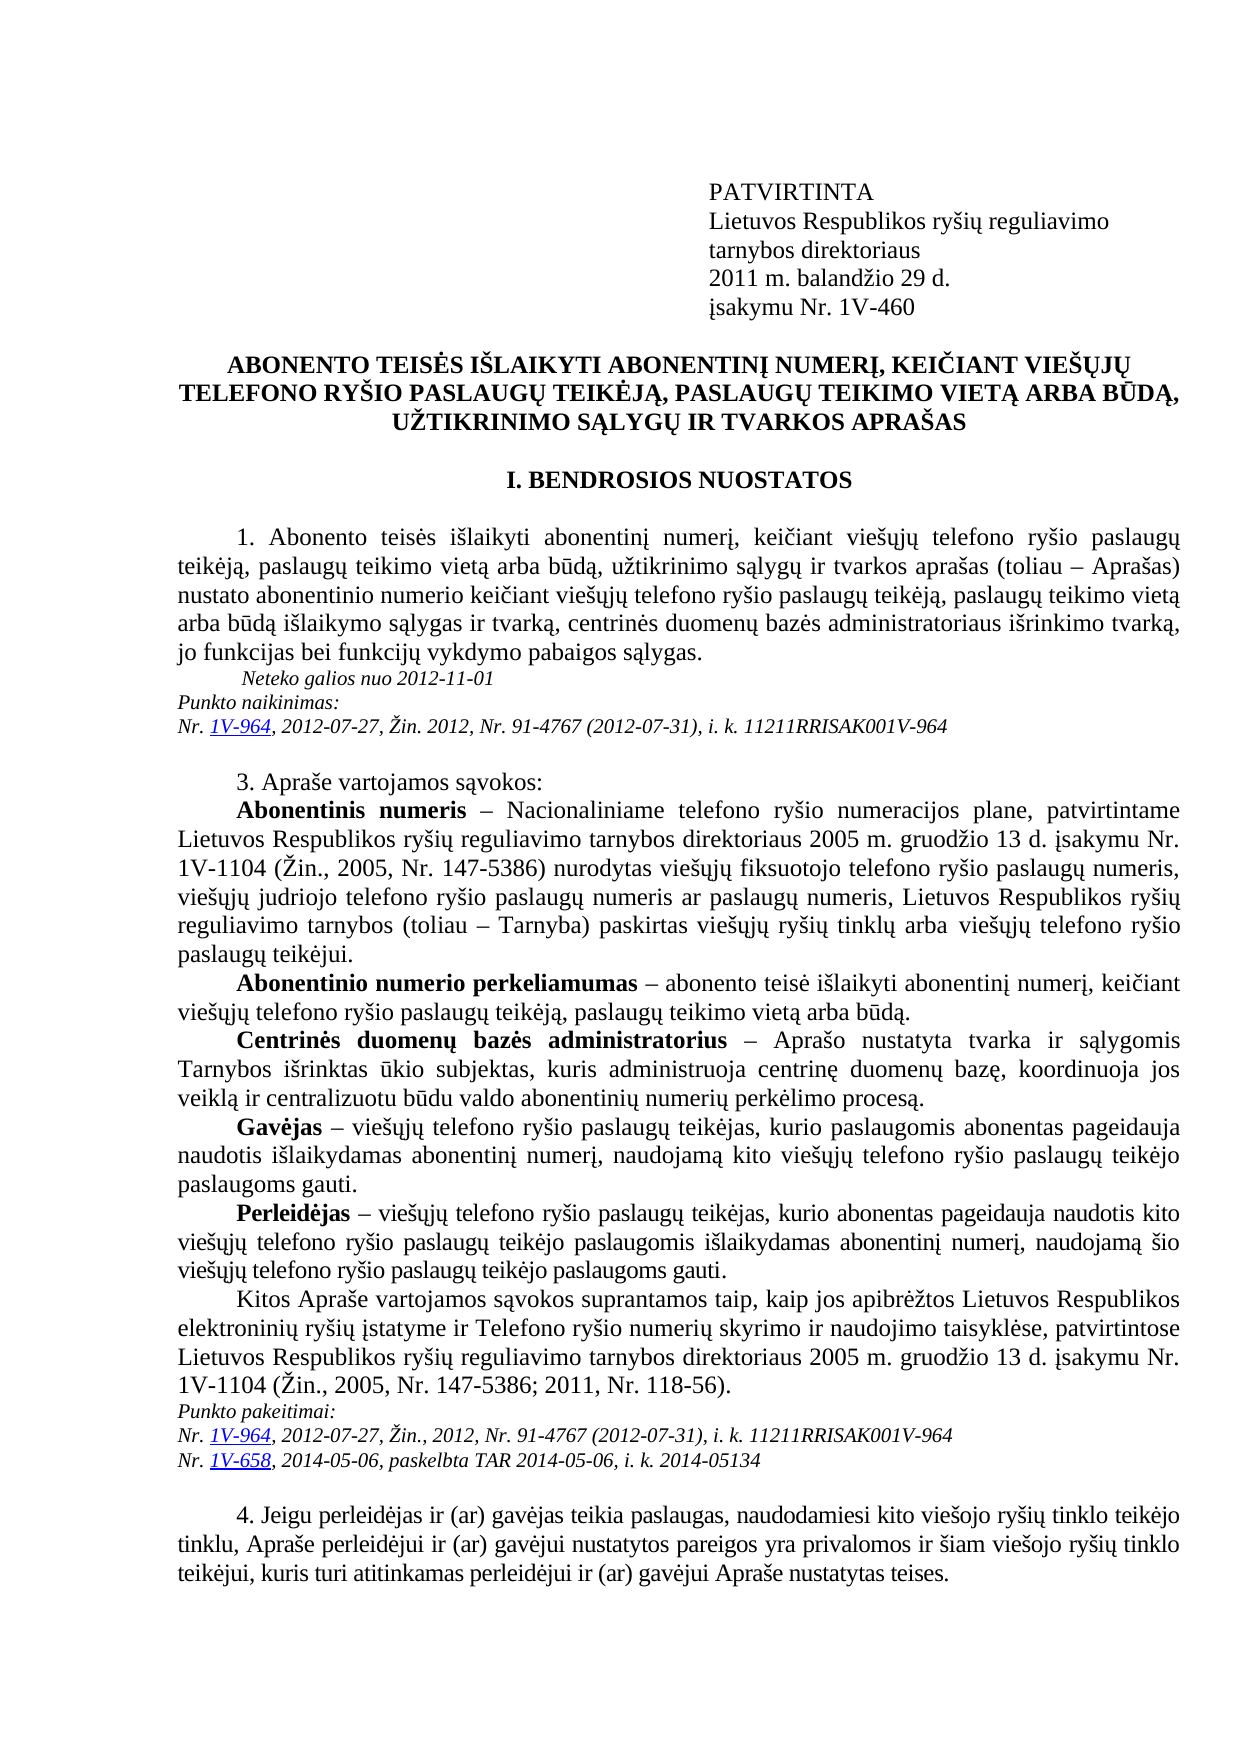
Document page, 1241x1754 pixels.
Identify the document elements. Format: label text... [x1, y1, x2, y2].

text Abonentinio numerio perkeliamumas – abonento teisė išlaikyti abonentinį numerį, keičiant viešųjų telefono ryšio paslaugų teikėją, paslaugų teikimo vietą arba būdą. [177, 968, 1181, 1026]
text tarnybos direktoriaus [177, 235, 1181, 263]
text PATVIRTINTA [177, 177, 1181, 206]
text 3. Apraše vartojamos sąvokos: [177, 767, 1181, 796]
text Lietuvos Respublikos ryšių reguliavimo [177, 206, 1181, 235]
text Punkto naikinimas: [177, 690, 1181, 714]
text Punkto pakeitimai: [177, 1399, 1181, 1423]
text 2011 m. balandžio 29 d. [177, 263, 1181, 292]
text Gavėjas – viešųjų telefono ryšio paslaugų teikėjas, kurio paslaugomis abonentas pageidauja naudotis išlaikydamas abonentinį numerį, naudojamą kito viešųjų telefono ryšio paslaugų teikėjo paslaugoms gauti. [177, 1112, 1181, 1198]
text Centrinės duomenų bazės administratorius – Aprašo nustatyta tvarka ir sąlygomis Tarnybos išrinktas ūkio subjektas, kuris administruoja centrinę duomenų bazę, koordinuoja jos veiklą ir centralizuotu būdu valdo abonentinių numerių perkėlimo procesą. [177, 1026, 1181, 1112]
text Abonentinis numeris – Nacionaliniame telefono ryšio numeracijos plane, patvirtintame Lietuvos Respublikos ryšių reguliavimo tarnybos direktoriaus 2005 m. gruodžio 13 d. įsakymu Nr. 1V-1104 (Žin., 2005, Nr. 147-5386) nurodytas viešųjų fiksuotojo telefono ryšio paslaugų numeris, viešųjų judriojo telefono ryšio paslaugų numeris ar paslaugų numeris, Lietuvos Respublikos ryšių reguliavimo tarnybos (toliau – Tarnyba) paskirtas viešųjų ryšių tinklų arba viešųjų telefono ryšio paslaugų teikėjui. [177, 796, 1181, 968]
text 4. Jeigu perleidėjas ir (ar) gavėjas teikia paslaugas, naudodamiesi kito viešojo ryšių tinklo teikėjo tinklu, Apraše perleidėjui ir (ar) gavėjui nustatytos pareigos yra privalomos ir šiam viešojo ryšių tinklo teikėjui, kuris turi atitinkamas perleidėjui ir (ar) gavėjui Apraše nustatytas teises. [177, 1500, 1181, 1587]
text Nr. 1V-658, 2014-05-06, paskelbta TAR 2014-05-06, i. k. 2014-05134 [177, 1447, 1181, 1472]
text 1. Abonento teisės išlaikyti abonentinį numerį, keičiant viešųjų telefono ryšio paslaugų teikėją, paslaugų teikimo vietą arba būdą, užtikrinimo sąlygų ir tvarkos aprašas (toliau – Aprašas) nustato abonentinio numerio keičiant viešųjų telefono ryšio paslaugų teikėją, paslaugų teikimo vietą arba būdą išlaikymo sąlygas ir tvarką, centrinės duomenų bazės administratoriaus išrinkimo tvarką, jo funkcijas bei funkcijų vykdymo pabaigos sąlygas. [177, 522, 1181, 666]
text Nr. 1V-964, 2012-07-27, Žin. 2012, Nr. 91-4767 (2012-07-31), i. k. 11211RRISAK001V-964 [177, 714, 1181, 738]
text Kitos Apraše vartojamos sąvokos suprantamos taip, kaip jos apibrėžtos Lietuvos Respublikos elektroninių ryšių įstatyme ir Telefono ryšio numerių skyrimo ir naudojimo taisyklėse, patvirtintose Lietuvos Respublikos ryšių reguliavimo tarnybos direktoriaus 2005 m. gruodžio 13 d. įsakymu Nr. 1V-1104 (Žin., 2005, Nr. 147-5386; 2011, Nr. 118-56). [177, 1284, 1181, 1399]
text Perleidėjas – viešųjų telefono ryšio paslaugų teikėjas, kurio abonentas pageidauja naudotis kito viešųjų telefono ryšio paslaugų teikėjo paslaugomis išlaikydamas abonentinį numerį, naudojamą šio viešųjų telefono ryšio paslaugų teikėjo paslaugoms gauti. [177, 1198, 1181, 1284]
text I. BENDROSIOS NUOSTATOS [177, 465, 1181, 493]
text įsakymu Nr. 1V-460 [177, 292, 1181, 321]
text Neteko galios nuo 2012-11-01 [177, 666, 1181, 690]
text Nr. 1V-964, 2012-07-27, Žin., 2012, Nr. 91-4767 (2012-07-31), i. k. 11211RRISAK001V-964 [177, 1423, 1181, 1447]
text ABONENTO TEISĖS IŠLAIKYTI ABONENTINĮ NUMERĮ, KEIČIANT VIEŠŲJŲ TELEFONO RYŠIO PASLAUGŲ TEIKĖJĄ, PASLAUGŲ TEIKIMO VIETĄ ARBA BŪDĄ, UŽTIKRINIMO SĄLYGŲ IR TVARKOS APRAŠAS [177, 350, 1181, 436]
